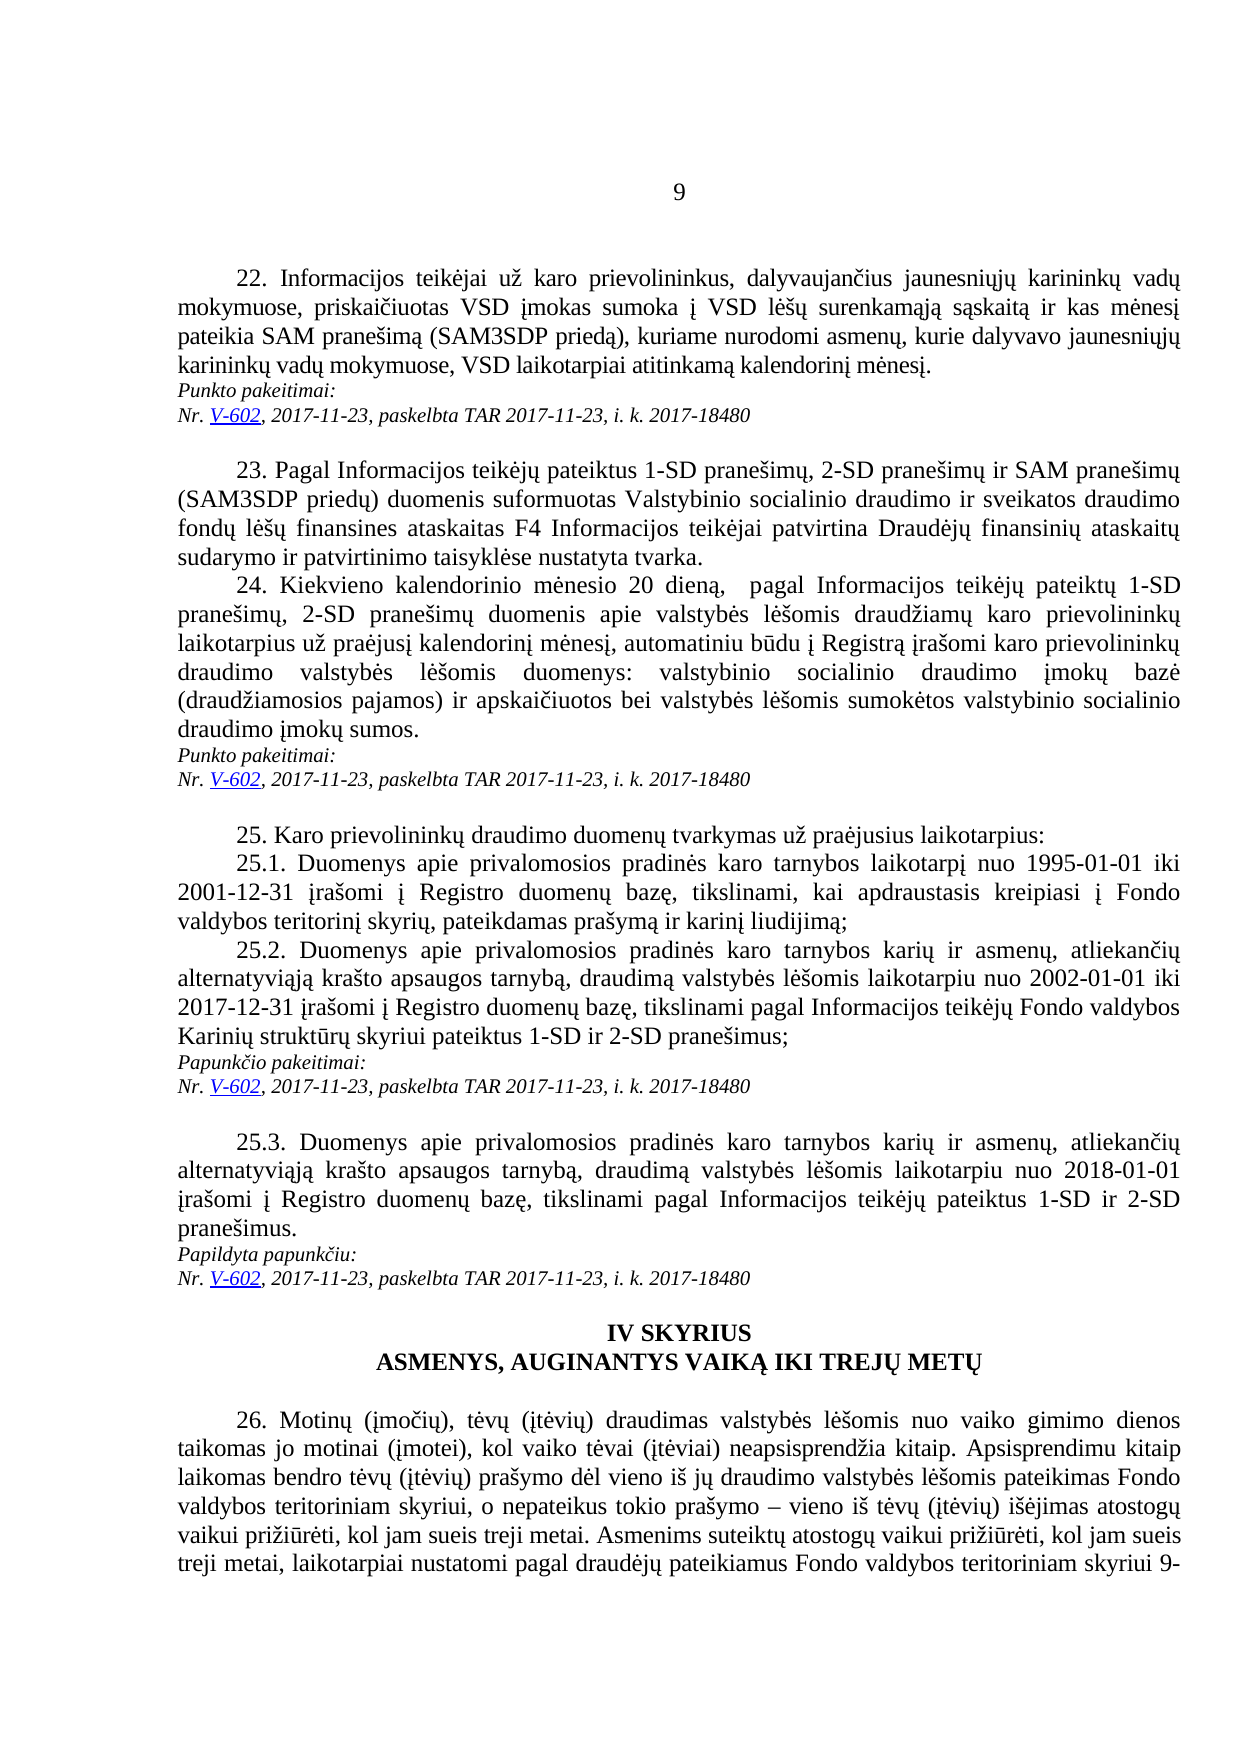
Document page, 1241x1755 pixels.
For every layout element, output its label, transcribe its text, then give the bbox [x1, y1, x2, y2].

text Papunkčio pakeitimai: [177, 1050, 1181, 1074]
text Papildyta papunkčiu: [177, 1242, 1181, 1266]
text Nr. V-602, 2017-11-23, paskelbta TAR 2017-11-23, i. k. 2017-18480 [177, 767, 1181, 791]
text 25.2. Duomenys apie privalomosios pradinės karo tarnybos karių ir asmenų, atliekančių alternatyviąją krašto apsaugos tarnybą, draudimą valstybės lėšomis laikotarpiu nuo 2002-01-01 iki 2017-12-31 įrašomi į Registro duomenų bazę, tikslinami pagal Informacijos teikėjų Fondo valdybos Karinių struktūrų skyriui pateiktus 1-SD ir 2-SD pranešimus; [177, 935, 1181, 1050]
text Nr. V-602, 2017-11-23, paskelbta TAR 2017-11-23, i. k. 2017-18480 [177, 1266, 1181, 1290]
text Nr. V-602, 2017-11-23, paskelbta TAR 2017-11-23, i. k. 2017-18480 [177, 402, 1181, 427]
text 25. Karo prievolininkų draudimo duomenų tvarkymas už praėjusius laikotarpius: [177, 820, 1181, 848]
text 22. Informacijos teikėjai už karo prievolininkus, dalyvaujančius jaunesniųjų karininkų vadų mokymuose, priskaičiuotas VSD įmokas sumoka į VSD lėšų surenkamąją sąskaitą ir kas mėnesį pateikia SAM pranešimą (SAM3SDP priedą), kuriame nurodomi asmenų, kurie dalyvavo jaunesniųjų karininkų vadų mokymuose, VSD laikotarpiai atitinkamą kalendorinį mėnesį. [177, 263, 1181, 378]
text 23. Pagal Informacijos teikėjų pateiktus 1-SD pranešimų, 2-SD pranešimų ir SAM pranešimų (SAM3SDP priedų) duomenis suformuotas Valstybinio socialinio draudimo ir sveikatos draudimo fondų lėšų finansines ataskaitas F4 Informacijos teikėjai patvirtina Draudėjų finansinių ataskaitų sudarymo ir patvirtinimo taisyklėse nustatyta tvarka. [177, 455, 1181, 570]
text 25.3. Duomenys apie privalomosios pradinės karo tarnybos karių ir asmenų, atliekančių alternatyviąją krašto apsaugos tarnybą, draudimą valstybės lėšomis laikotarpiu nuo 2018-01-01 įrašomi į Registro duomenų bazę, tikslinami pagal Informacijos teikėjų pateiktus 1-SD ir 2-SD pranešimus. [177, 1127, 1181, 1242]
text ASMENYS, AUGINANTYS VAIKĄ IKI TREJŲ METŲ [177, 1347, 1181, 1376]
text 26. Motinų (įmočių), tėvų (įtėvių) draudimas valstybės lėšomis nuo vaiko gimimo dienos taikomas jo motinai (įmotei), kol vaiko tėvai (įtėviai) neapsisprendžia kitaip. Apsisprendimu kitaip laikomas bendro tėvų (įtėvių) prašymo dėl vieno iš jų draudimo valstybės lėšomis pateikimas Fondo valdybos teritoriniam skyriui, o nepateikus tokio prašymo – vieno iš tėvų (įtėvių) išėjimas atostogų vaikui prižiūrėti, kol jam sueis treji metai. Asmenims suteiktų atostogų vaikui prižiūrėti, kol jam sueis treji metai, laikotarpiai nustatomi pagal draudėjų pateikiamus Fondo valdybos teritoriniam skyriui 9- [177, 1405, 1181, 1577]
text Punkto pakeitimai: [177, 378, 1181, 402]
text Punkto pakeitimai: [177, 743, 1181, 767]
text 24. Kiekvieno kalendorinio mėnesio 20 dieną, pagal Informacijos teikėjų pateiktų 1-SD pranešimų, 2-SD pranešimų duomenis apie valstybės lėšomis draudžiamų karo prievolininkų laikotarpius už praėjusį kalendorinį mėnesį, automatiniu būdu į Registrą įrašomi karo prievolininkų draudimo valstybės lėšomis duomenys: valstybinio socialinio draudimo įmokų bazė (draudžiamosios pajamos) ir apskaičiuotos bei valstybės lėšomis sumokėtos valstybinio socialinio draudimo įmokų sumos. [177, 570, 1181, 743]
text 25.1. Duomenys apie privalomosios pradinės karo tarnybos laikotarpį nuo 1995-01-01 iki 2001-12-31 įrašomi į Registro duomenų bazę, tikslinami, kai apdraustasis kreipiasi į Fondo valdybos teritorinį skyrių, pateikdamas prašymą ir karinį liudijimą; [177, 848, 1181, 935]
text Nr. V-602, 2017-11-23, paskelbta TAR 2017-11-23, i. k. 2017-18480 [177, 1074, 1181, 1098]
text IV SKYRIUS [177, 1318, 1181, 1347]
